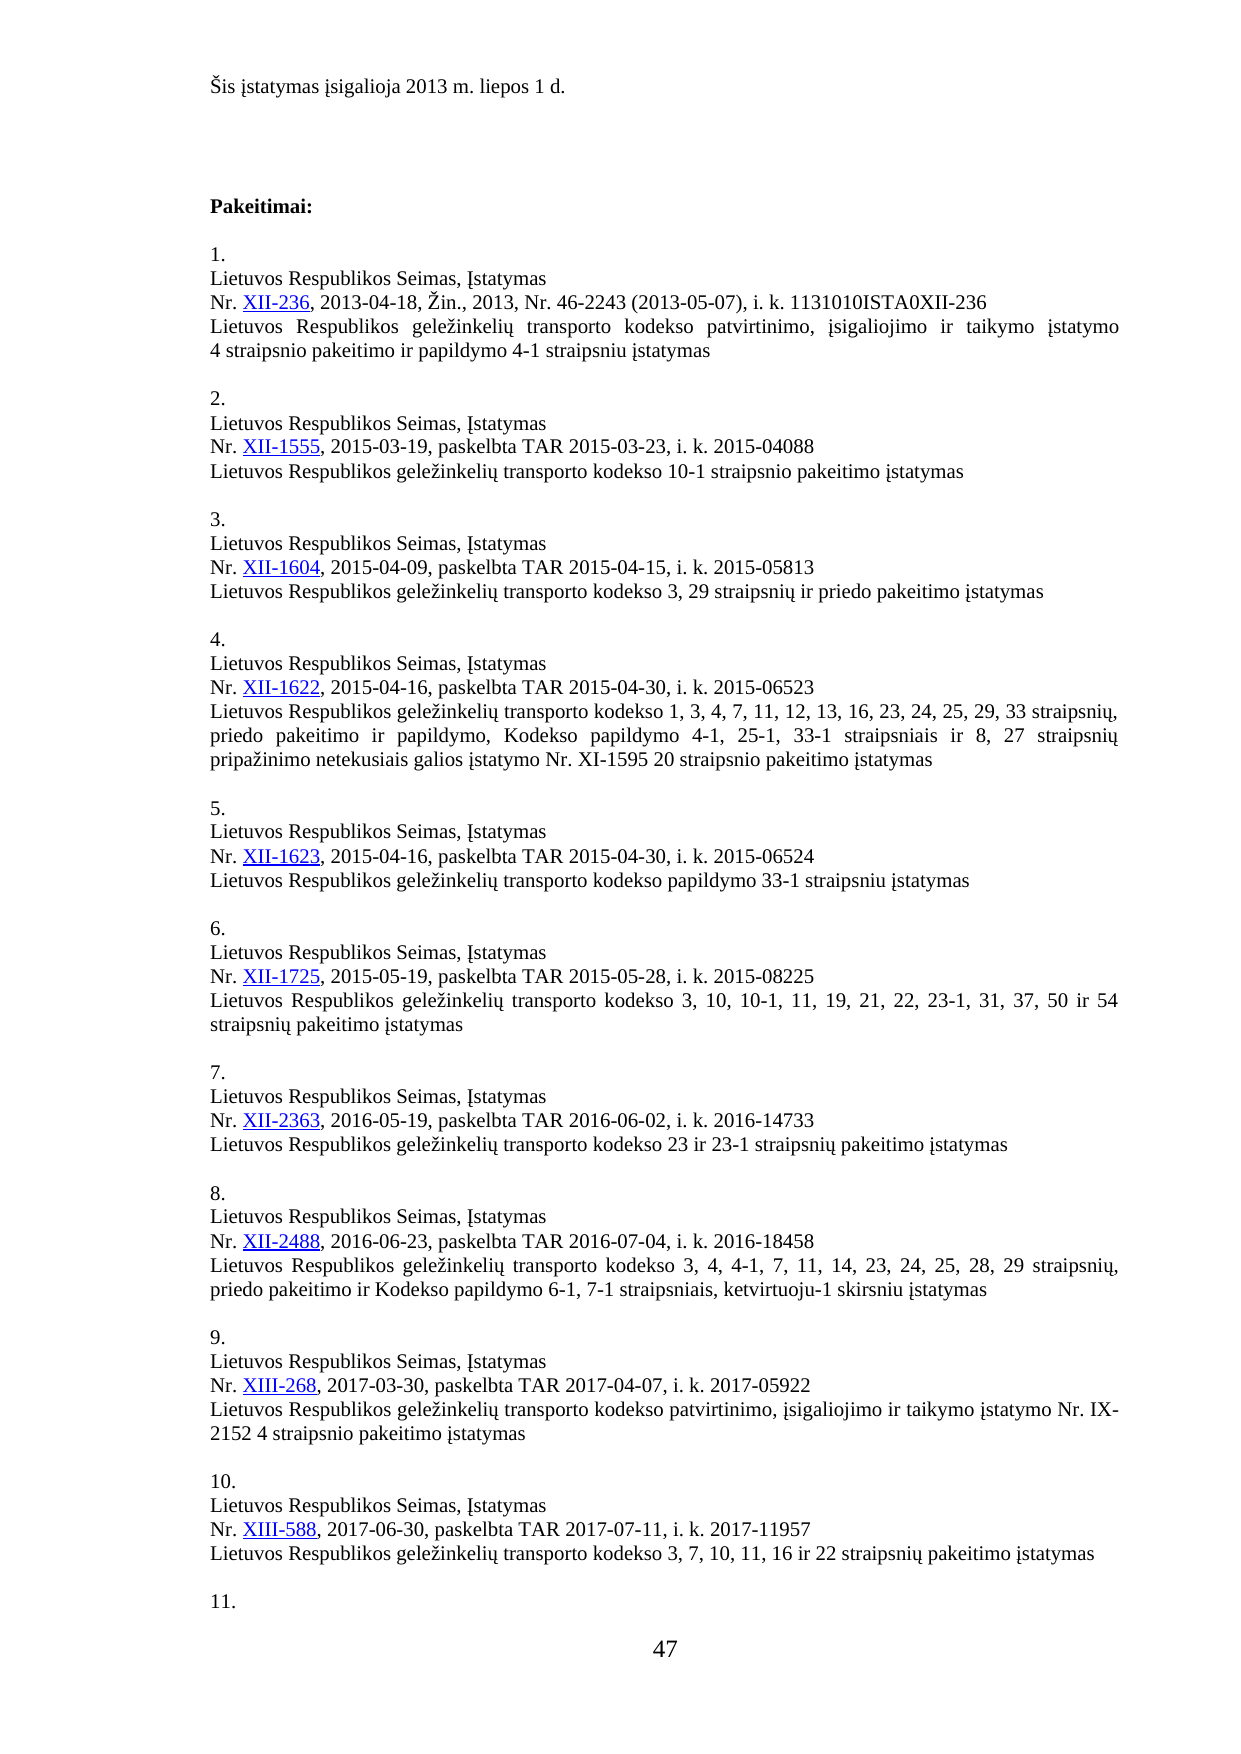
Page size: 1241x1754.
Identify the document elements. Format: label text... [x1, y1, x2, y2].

text Lietuvos Respublikos Seimas, Įstatymas [210, 1084, 1120, 1108]
text 9. [210, 1325, 1120, 1349]
text 3. [210, 507, 1120, 531]
text Lietuvos Respublikos Seimas, Įstatymas [210, 651, 1120, 675]
text Lietuvos Respublikos geležinkelių transporto kodekso patvirtinimo, įsigaliojimo ir taikymo įstatymo Nr. IX-2152 4 straipsnio pakeitimo įstatymas [210, 1397, 1120, 1445]
text 5. [210, 795, 1120, 819]
text Lietuvos Respublikos geležinkelių transporto kodekso 3, 29 straipsnių ir priedo pakeitimo įstatymas [210, 579, 1120, 603]
text Nr. XII-1623, 2015-04-16, paskelbta TAR 2015-04-30, i. k. 2015-06524 [210, 843, 1120, 868]
text 8. [210, 1180, 1120, 1204]
text Lietuvos Respublikos geležinkelių transporto kodekso 1, 3, 4, 7, 11, 12, 13, 16, 23, 24, 25, 29, 33 straipsnių, priedo pakeitimo ir papildymo, Kodekso papildymo 4-1, 25-1, 33-1 straipsniais ir 8, 27 straipsnių pripažinimo netekusiais galios įstatymo Nr. XI-1595 20 straipsnio pakeitimo įstatymas [210, 699, 1120, 771]
text Lietuvos Respublikos Seimas, Įstatymas [210, 1349, 1120, 1373]
text Lietuvos Respublikos Seimas, Įstatymas [210, 266, 1120, 290]
text Lietuvos Respublikos geležinkelių transporto kodekso 10-1 straipsnio pakeitimo įstatymas [210, 458, 1120, 483]
text Lietuvos Respublikos Seimas, Įstatymas [210, 1493, 1120, 1517]
text Lietuvos Respublikos geležinkelių transporto kodekso patvirtinimo, įsigaliojimo ir taikymo įstatymo 4 straipsnio pakeitimo ir papildymo 4-1 straipsniu įstatymas [210, 314, 1120, 362]
text 7. [210, 1060, 1120, 1084]
text Pakeitimai: [210, 194, 1120, 218]
text Nr. XII-2363, 2016-05-19, paskelbta TAR 2016-06-02, i. k. 2016-14733 [210, 1108, 1120, 1132]
text Lietuvos Respublikos Seimas, Įstatymas [210, 819, 1120, 843]
text 11. [210, 1589, 1120, 1613]
text Lietuvos Respublikos geležinkelių transporto kodekso 3, 10, 10-1, 11, 19, 21, 22, 23-1, 31, 37, 50 ir 54 straipsnių pakeitimo įstatymas [210, 988, 1120, 1036]
text Nr. XII-1622, 2015-04-16, paskelbta TAR 2015-04-30, i. k. 2015-06523 [210, 675, 1120, 699]
text 2. [210, 386, 1120, 410]
text Šis įstatymas įsigalioja 2013 m. liepos 1 d. [210, 73, 1120, 98]
text Lietuvos Respublikos Seimas, Įstatymas [210, 1204, 1120, 1228]
text Nr. XII-1604, 2015-04-09, paskelbta TAR 2015-04-15, i. k. 2015-05813 [210, 555, 1120, 579]
text Nr. XII-2488, 2016-06-23, paskelbta TAR 2016-07-04, i. k. 2016-18458 [210, 1228, 1120, 1253]
text Lietuvos Respublikos geležinkelių transporto kodekso 3, 4, 4-1, 7, 11, 14, 23, 24, 25, 28, 29 straipsnių, priedo pakeitimo ir Kodekso papildymo 6-1, 7-1 straipsniais, ketvirtuoju-1 skirsniu įstatymas [210, 1253, 1120, 1301]
text Nr. XIII-268, 2017-03-30, paskelbta TAR 2017-04-07, i. k. 2017-05922 [210, 1373, 1120, 1397]
text Nr. XII-236, 2013-04-18, Žin., 2013, Nr. 46-2243 (2013-05-07), i. k. 1131010ISTA0XII-236 [210, 290, 1120, 314]
text Lietuvos Respublikos geležinkelių transporto kodekso 3, 7, 10, 11, 16 ir 22 straipsnių pakeitimo įstatymas [210, 1541, 1120, 1565]
text Nr. XIII-588, 2017-06-30, paskelbta TAR 2017-07-11, i. k. 2017-11957 [210, 1517, 1120, 1541]
text Nr. XII-1555, 2015-03-19, paskelbta TAR 2015-03-23, i. k. 2015-04088 [210, 434, 1120, 458]
text Lietuvos Respublikos Seimas, Įstatymas [210, 940, 1120, 964]
text 4. [210, 627, 1120, 651]
text 10. [210, 1469, 1120, 1493]
text 6. [210, 916, 1120, 940]
text 1. [210, 242, 1120, 266]
text Lietuvos Respublikos geležinkelių transporto kodekso 23 ir 23-1 straipsnių pakeitimo įstatymas [210, 1132, 1120, 1156]
text Lietuvos Respublikos Seimas, Įstatymas [210, 410, 1120, 434]
text Lietuvos Respublikos geležinkelių transporto kodekso papildymo 33-1 straipsniu įstatymas [210, 868, 1120, 892]
text Nr. XII-1725, 2015-05-19, paskelbta TAR 2015-05-28, i. k. 2015-08225 [210, 964, 1120, 988]
text Lietuvos Respublikos Seimas, Įstatymas [210, 531, 1120, 555]
